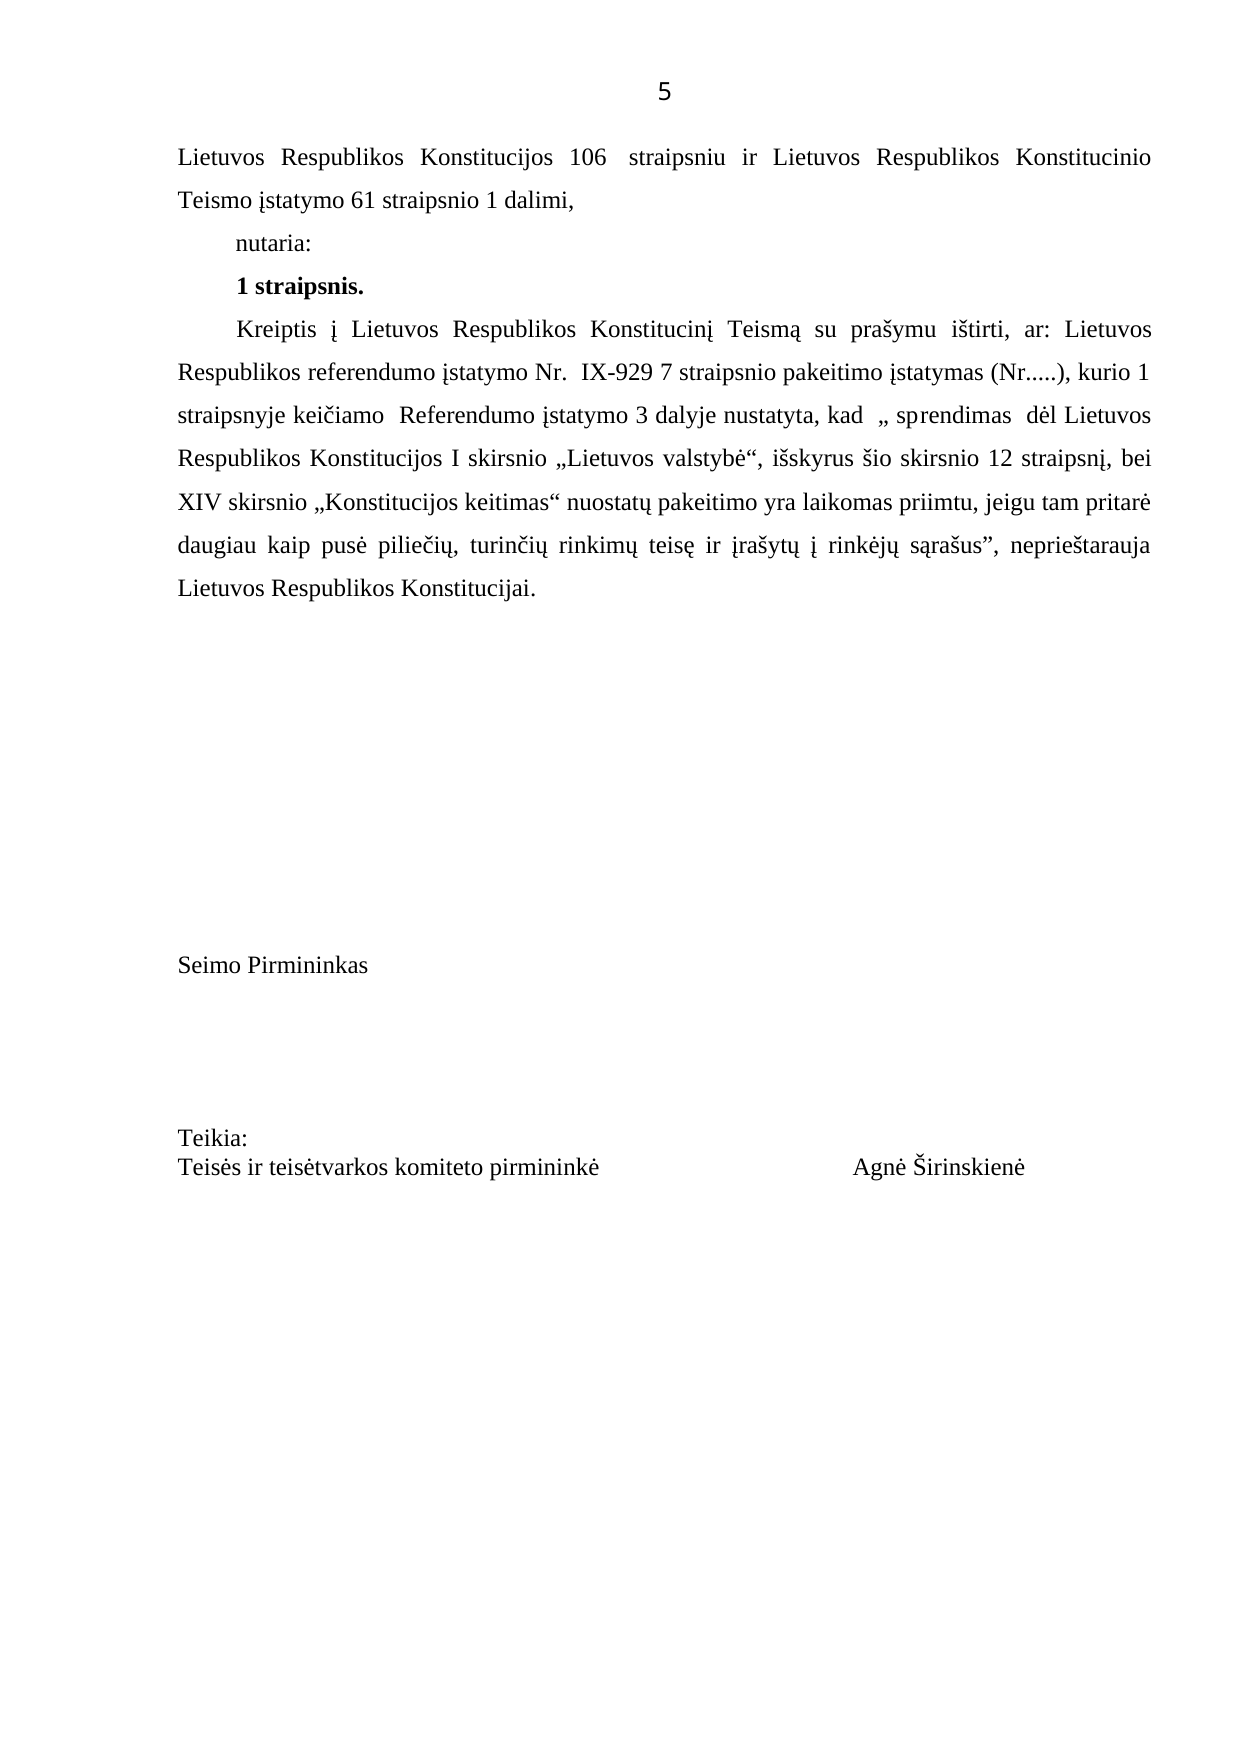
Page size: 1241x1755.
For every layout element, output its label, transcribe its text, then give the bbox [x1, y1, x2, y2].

text Teisės ir teisėtvarkos komiteto pirmininkė (Parašas) Agnė Širinskienė [177, 1152, 1152, 1181]
text Teikia: [177, 1123, 1152, 1152]
text Kreiptis į Lietuvos Respublikos Konstitucinį Teismą su prašymu ištirti, ar: Lietuvos Respublikos referendumo įstatymo Nr. IX-929 7 straipsnio pakeitimo įstatymas (Nr.....), kurio 1 straipsnyje keičiamo Referendumo įstatymo 3 dalyje nustatyta, kad „ sprendimas dėl Lietuvos Respublikos Konstitucijos I skirsnio „Lietuvos valstybė“, išskyrus šio skirsnio 12 straipsnį, bei XIV skirsnio „Konstitucijos keitimas“ nuostatų pakeitimo yra laikomas priimtu, jeigu tam pritarė daugiau kaip pusė piliečių, turinčių rinkimų teisę ir įrašytų į rinkėjų sąrašus”, neprieštarauja Lietuvos Respublikos Konstitucijai. [177, 314, 1152, 602]
text nutaria: [177, 228, 1152, 257]
text Seimo Pirmininkas [177, 951, 1152, 979]
text Lietuvos Respublikos Konstitucijos 106 straipsniu ir Lietuvos Respublikos Konstitucinio Teismo įstatymo 61 straipsnio 1 dalimi, [177, 142, 1152, 213]
text 1 straipsnis. [177, 271, 1152, 300]
